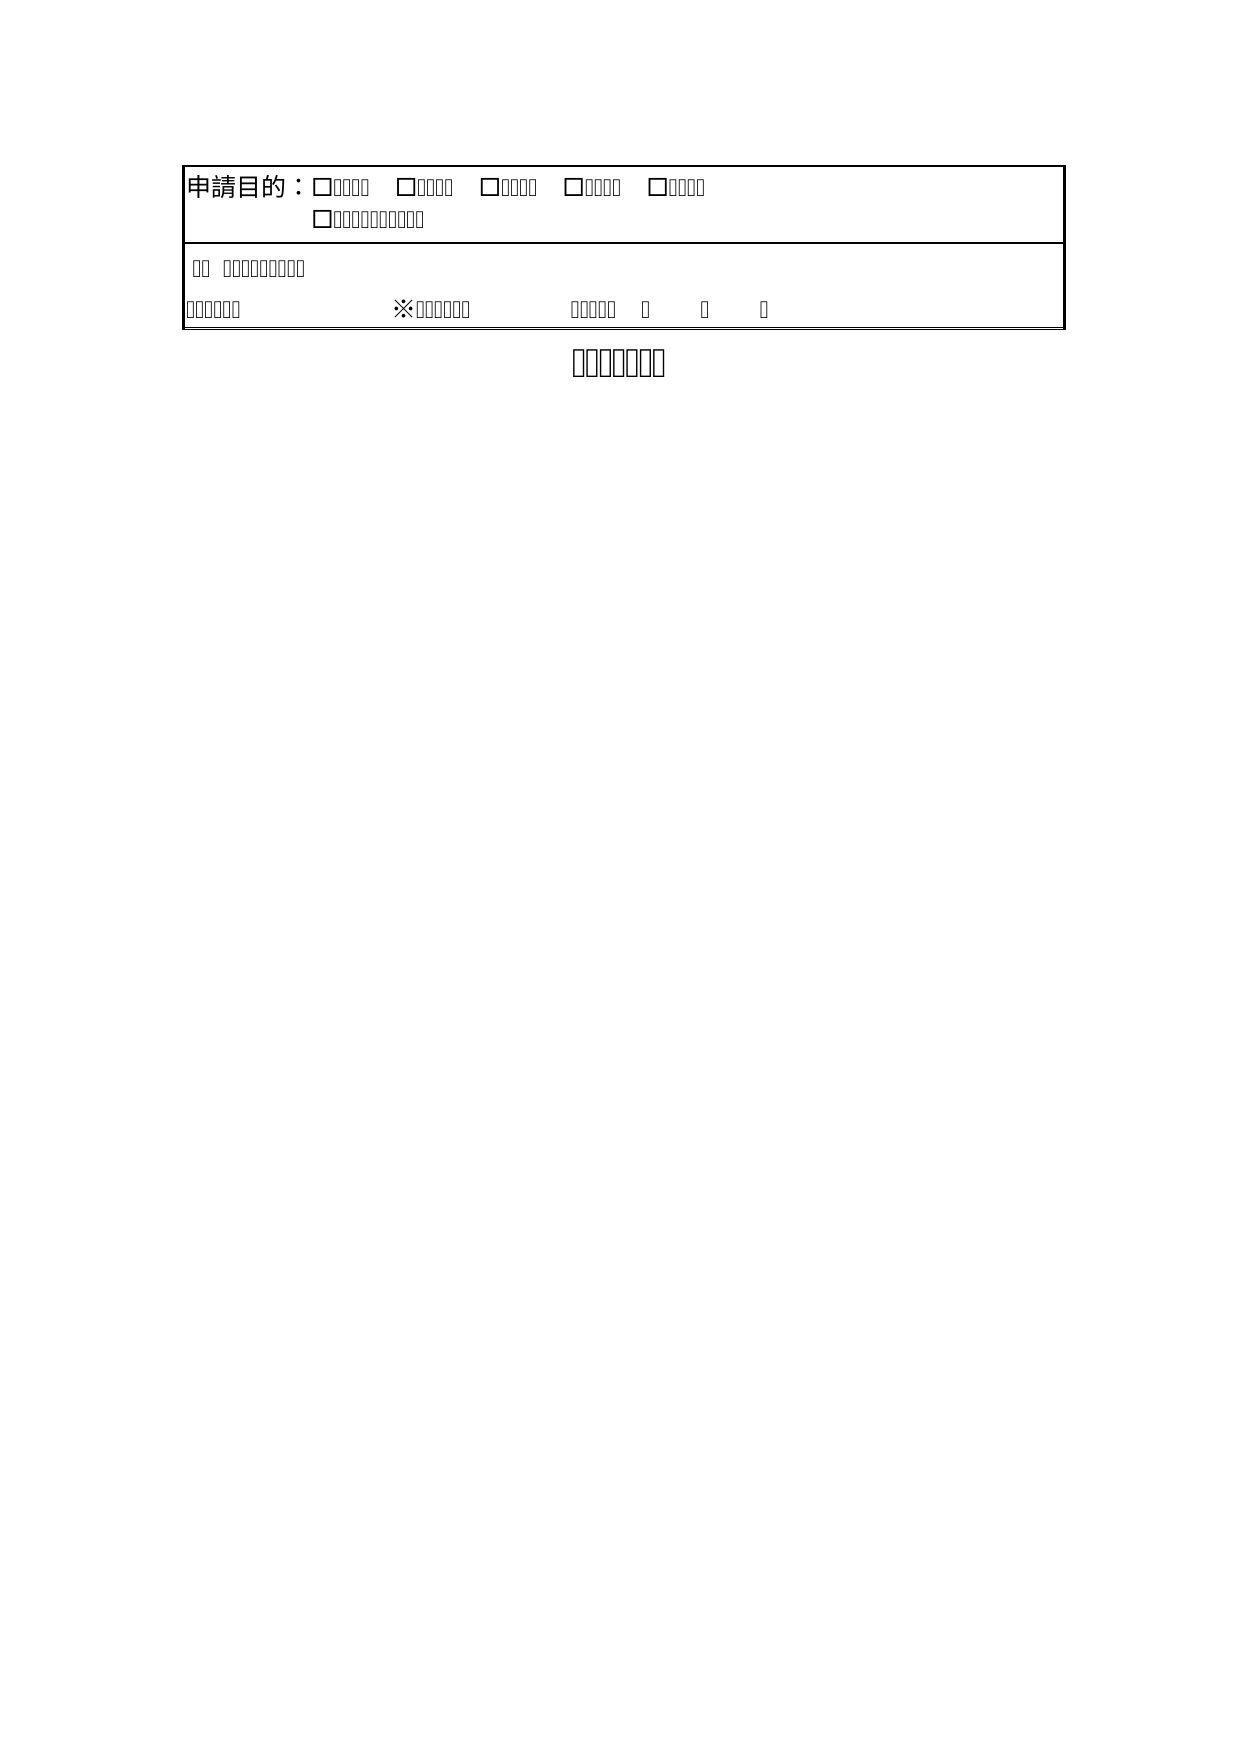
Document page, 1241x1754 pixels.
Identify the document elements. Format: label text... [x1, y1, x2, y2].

table_cell 申請目的：歷史考證 學術研究 事證稽憑 業務參考 權益保障 其他（請敘明目的）： [185, 167, 1063, 242]
table_cell 此致 （高雄市燕區公所） 申請人簽章： ※代理人簽章： 申請日期： 年 月 日 [185, 244, 1063, 327]
text 檔案應用申請書 [187, 330, 1053, 405]
